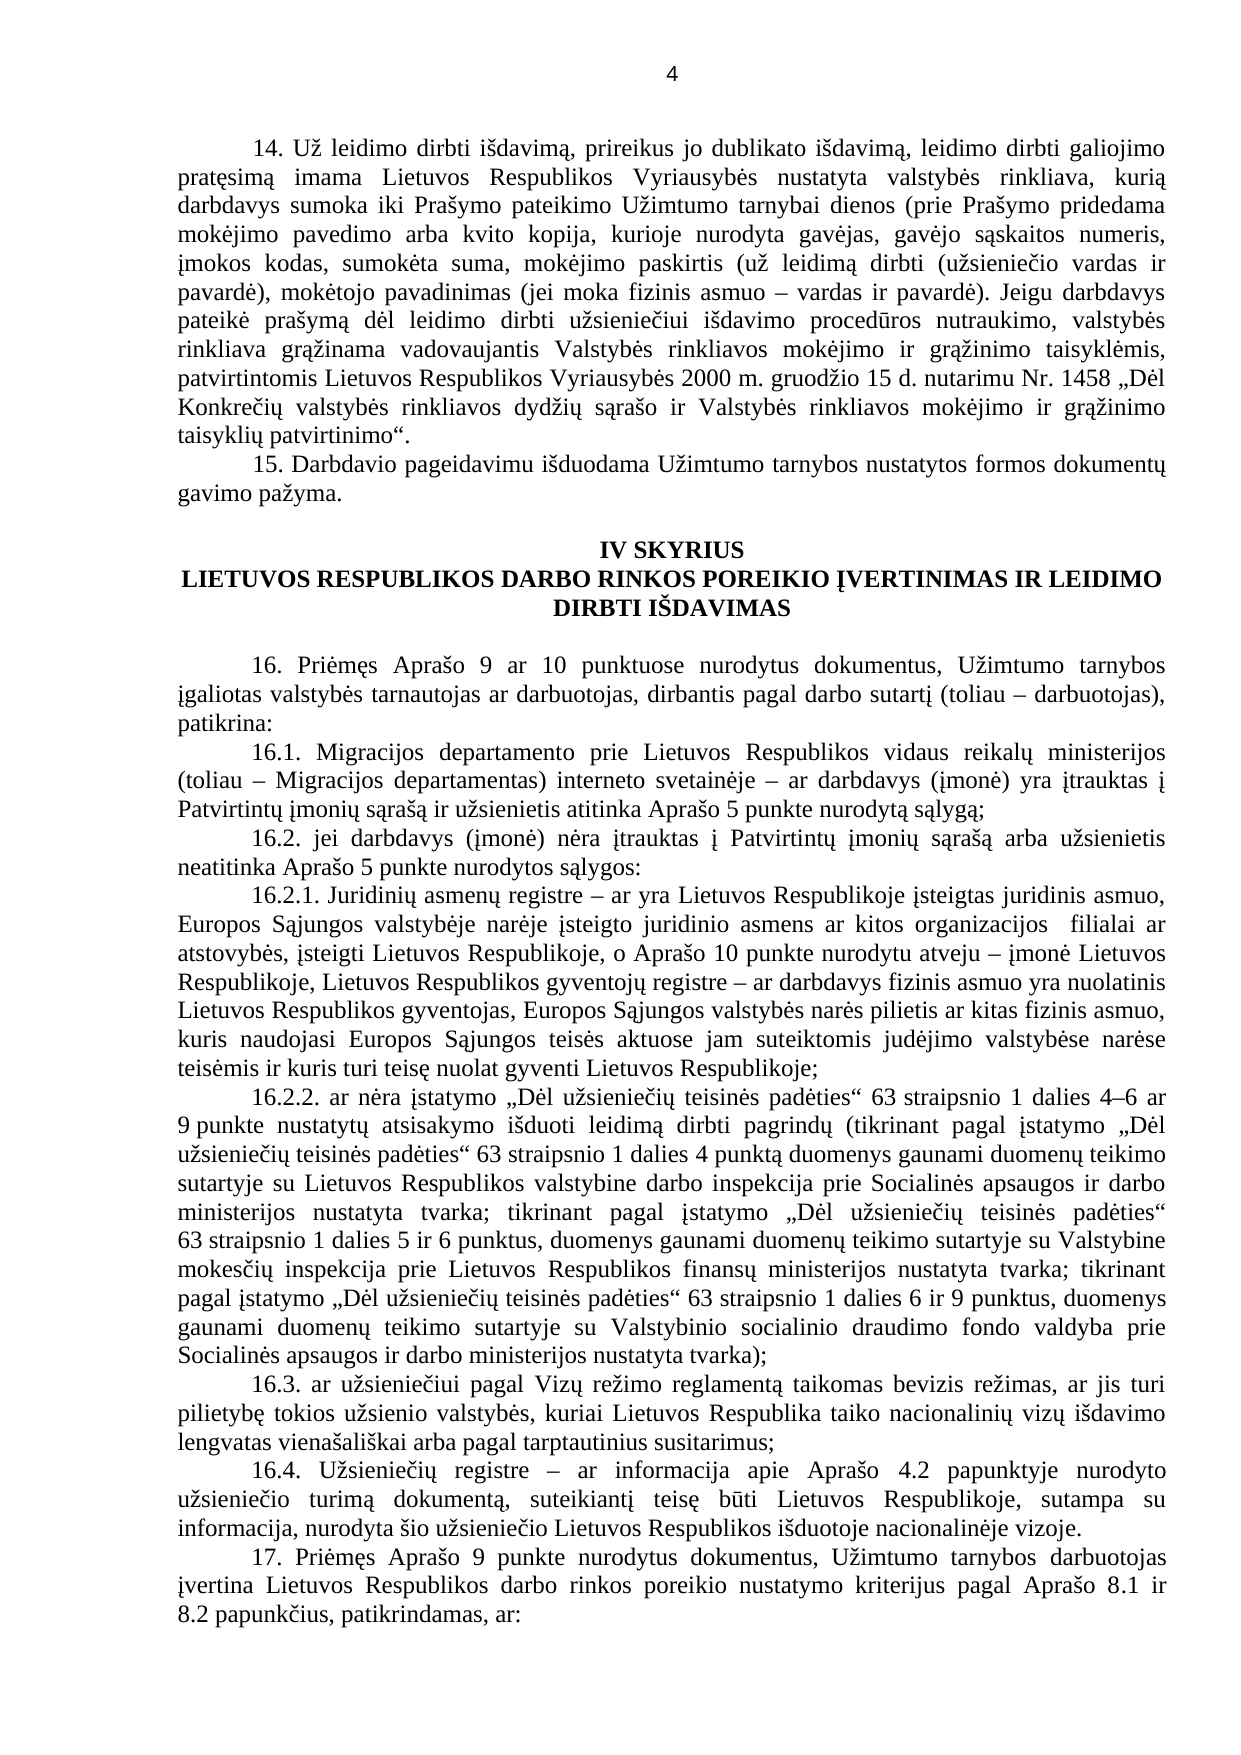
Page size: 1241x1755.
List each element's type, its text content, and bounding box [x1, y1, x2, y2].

text 16.4. Užsieniečių registre – ar informacija apie Aprašo 4.2 papunktyje nurodyto užsieniečio turimą dokumentą, suteikiantį teisę būti Lietuvos Respublikoje, sutampa su informacija, nurodyta šio užsieniečio Lietuvos Respublikos išduotoje nacionalinėje vizoje. [177, 1455, 1167, 1542]
text 16.1. Migracijos departamento prie Lietuvos Respublikos vidaus reikalų ministerijos (toliau – Migracijos departamentas) interneto svetainėje – ar darbdavys (įmonė) yra įtrauktas į Patvirtintų įmonių sąrašą ir užsienietis atitinka Aprašo 5 punkte nurodytą sąlygą; [177, 737, 1167, 823]
text 17. Priėmęs Aprašo 9 punkte nurodytus dokumentus, Užimtumo tarnybos darbuotojas įvertina Lietuvos Respublikos darbo rinkos poreikio nustatymo kriterijus pagal Aprašo 8.1 ir 8.2 papunkčius, patikrindamas, ar: [177, 1542, 1167, 1628]
text 15. Darbdavio pageidavimu išduodama Užimtumo tarnybos nustatytos formos dokumentų gavimo pažyma. [177, 449, 1167, 507]
text 14. Už leidimo dirbti išdavimą, prireikus jo dublikato išdavimą, leidimo dirbti galiojimo pratęsimą imama Lietuvos Respublikos Vyriausybės nustatyta valstybės rinkliava, kurią darbdavys sumoka iki Prašymo pateikimo Užimtumo tarnybai dienos (prie Prašymo pridedama mokėjimo pavedimo arba kvito kopija, kurioje nurodyta gavėjas, gavėjo sąskaitos numeris, įmokos kodas, sumokėta suma, mokėjimo paskirtis (už leidimą dirbti (užsieniečio vardas ir pavardė), mokėtojo pavadinimas (jei moka fizinis asmuo – vardas ir pavardė). Jeigu darbdavys pateikė prašymą dėl leidimo dirbti užsieniečiui išdavimo procedūros nutraukimo, valstybės rinkliava grąžinama vadovaujantis Valstybės rinkliavos mokėjimo ir grąžinimo taisyklėmis, patvirtintomis Lietuvos Respublikos Vyriausybės 2000 m. gruodžio 15 d. nutarimu Nr. 1458 „Dėl Konkrečių valstybės rinkliavos dydžių sąrašo ir Valstybės rinkliavos mokėjimo ir grąžinimo taisyklių patvirtinimo“. [177, 133, 1167, 449]
text IV SKYRIUS [177, 535, 1167, 564]
text LIETUVOS RESPUBLIKOS DARBO RINKOS POREIKIO ĮVERTINIMAS IR LEIDIMO DIRBTI IŠDAVIMAS [177, 564, 1167, 622]
text 16.2.2. ar nėra įstatymo „Dėl užsieniečių teisinės padėties“ 63 straipsnio 1 dalies 4–6 ar 9 punkte nustatytų atsisakymo išduoti leidimą dirbti pagrindų (tikrinant pagal įstatymo „Dėl užsieniečių teisinės padėties“ 63 straipsnio 1 dalies 4 punktą duomenys gaunami duomenų teikimo sutartyje su Lietuvos Respublikos valstybine darbo inspekcija prie Socialinės apsaugos ir darbo ministerijos nustatyta tvarka; tikrinant pagal įstatymo „Dėl užsieniečių teisinės padėties“ 63 straipsnio 1 dalies 5 ir 6 punktus, duomenys gaunami duomenų teikimo sutartyje su Valstybine mokesčių inspekcija prie Lietuvos Respublikos finansų ministerijos nustatyta tvarka; tikrinant pagal įstatymo „Dėl užsieniečių teisinės padėties“ 63 straipsnio 1 dalies 6 ir 9 punktus, duomenys gaunami duomenų teikimo sutartyje su Valstybinio socialinio draudimo fondo valdyba prie Socialinės apsaugos ir darbo ministerijos nustatyta tvarka); [177, 1082, 1167, 1369]
text 16. Priėmęs Aprašo 9 ar 10 punktuose nurodytus dokumentus, Užimtumo tarnybos įgaliotas valstybės tarnautojas ar darbuotojas, dirbantis pagal darbo sutartį (toliau – darbuotojas), patikrina: [177, 650, 1167, 737]
text 16.3. ar užsieniečiui pagal Vizų režimo reglamentą taikomas bevizis režimas, ar jis turi pilietybę tokios užsienio valstybės, kuriai Lietuvos Respublika taiko nacionalinių vizų išdavimo lengvatas vienašališkai arba pagal tarptautinius susitarimus; [177, 1369, 1167, 1455]
text 16.2. jei darbdavys (įmonė) nėra įtrauktas į Patvirtintų įmonių sąrašą arba užsienietis neatitinka Aprašo 5 punkte nurodytos sąlygos: [177, 823, 1167, 880]
text 16.2.1. Juridinių asmenų registre – ar yra Lietuvos Respublikoje įsteigtas juridinis asmuo, Europos Sąjungos valstybėje narėje įsteigto juridinio asmens ar kitos organizacijos filialai ar atstovybės, įsteigti Lietuvos Respublikoje, o Aprašo 10 punkte nurodytu atveju – įmonė Lietuvos Respublikoje, Lietuvos Respublikos gyventojų registre – ar darbdavys fizinis asmuo yra nuolatinis Lietuvos Respublikos gyventojas, Europos Sąjungos valstybės narės pilietis ar kitas fizinis asmuo, kuris naudojasi Europos Sąjungos teisės aktuose jam suteiktomis judėjimo valstybėse narėse teisėmis ir kuris turi teisę nuolat gyventi Lietuvos Respublikoje; [177, 880, 1167, 1082]
